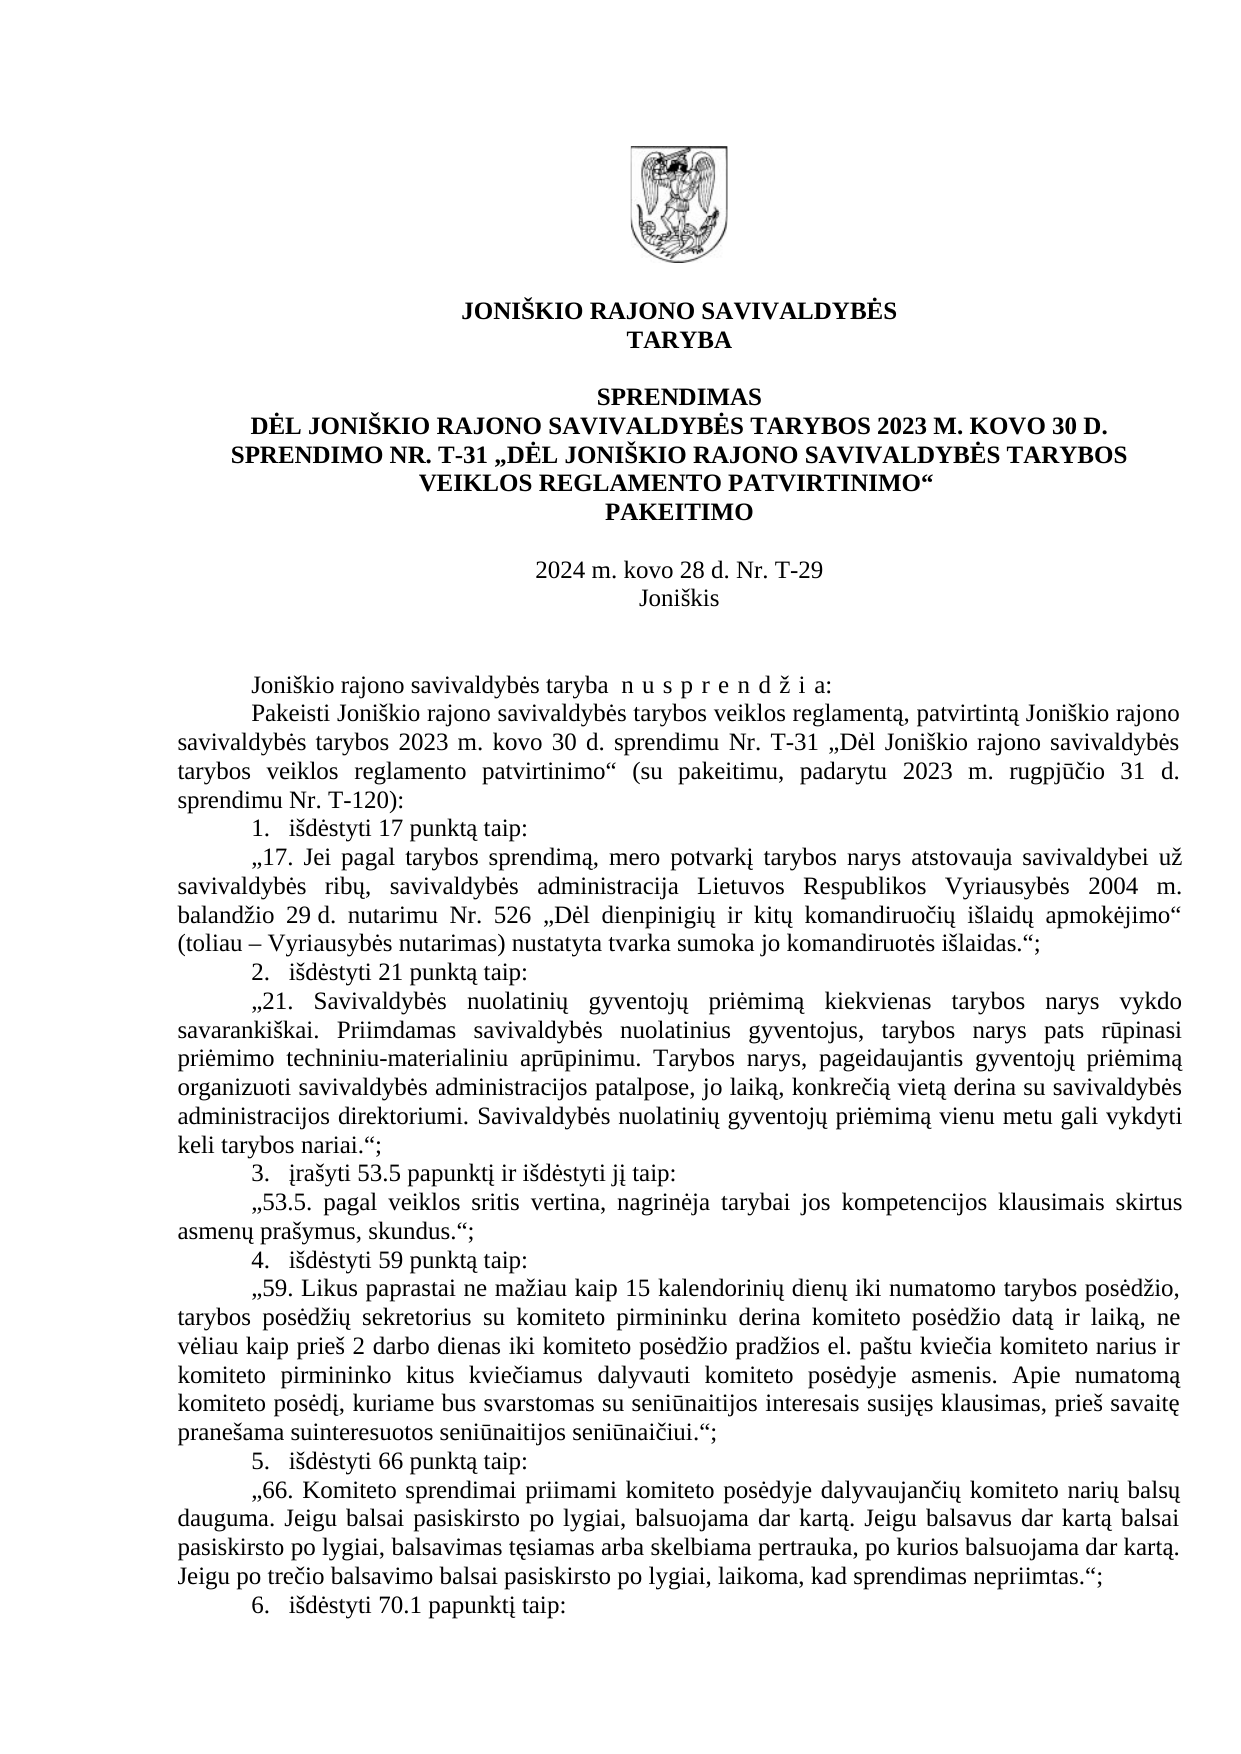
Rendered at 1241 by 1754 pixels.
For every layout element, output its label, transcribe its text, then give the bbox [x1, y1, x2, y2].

text Pakeisti Joniškio rajono savivaldybės tarybos veiklos reglamentą, patvirtintą Joniškio rajono savivaldybės tarybos 2023 m. kovo 30 d. sprendimu Nr. T-31 „Dėl Joniškio rajono savivaldybės tarybos veiklos reglamento patvirtinimo“ (su pakeitimu, padarytu 2023 m. rugpjūčio 31 d. sprendimu Nr. T-120): [177, 698, 1181, 813]
text „21. Savivaldybės nuolatinių gyventojų priėmimą kiekvienas tarybos narys vykdo savarankiškai. Priimdamas savivaldybės nuolatinius gyventojus, tarybos narys pats rūpinasi priėmimo techniniu-materialiniu aprūpinimu. Tarybos narys, pageidaujantis gyventojų priėmimą organizuoti savivaldybės administracijos patalpose, jo laiką, konkrečią vietą derina su savivaldybės administracijos direktoriumi. Savivaldybės nuolatinių gyventojų priėmimą vienu metu gali vykdyti keli tarybos nariai.“; [177, 986, 1183, 1158]
text 3. įrašyti 53.5 papunktį ir išdėstyti jį taip: [251, 1158, 1183, 1187]
text Joniškis [177, 583, 1181, 612]
text 2024 m. kovo 28 d. Nr. T-29 [177, 555, 1181, 583]
text „59. Likus paprastai ne mažiau kaip 15 kalendorinių dienų iki numatomo tarybos posėdžio, tarybos posėdžių sekretorius su komiteto pirmininku derina komiteto posėdžio datą ir laiką, ne vėliau kaip prieš 2 darbo dienas iki komiteto posėdžio pradžios el. paštu kviečia komiteto narius ir komiteto pirmininko kitus kviečiamus dalyvauti komiteto posėdyje asmenis. Apie numatomą komiteto posėdį, kuriame bus svarstomas su seniūnaitijos interesais susijęs klausimas, prieš savaitę pranešama suinteresuotos seniūnaitijos seniūnaičiui.“; [177, 1273, 1181, 1446]
text „66. Komiteto sprendimai priimami komiteto posėdyje dalyvaujančių komiteto narių balsų dauguma. Jeigu balsai pasiskirsto po lygiai, balsuojama dar kartą. Jeigu balsavus dar kartą balsai pasiskirsto po lygiai, balsavimas tęsiamas arba skelbiama pertrauka, po kurios balsuojama dar kartą. Jeigu po trečio balsavimo balsai pasiskirsto po lygiai, laikoma, kad sprendimas nepriimtas.“; [177, 1475, 1181, 1590]
text 1. išdėstyti 17 punktą taip: [251, 813, 1181, 842]
text DĖL JONIŠKIO RAJONO SAVIVALDYBĖS TARYBOS 2023 M. KOVO 30 D. SPRENDIMO NR. T-31 „DĖL JONIŠKIO RAJONO SAVIVALDYBĖS TARYBOS VEIKLOS REGLAMENTO PATVIRTINIMO“ [177, 411, 1181, 497]
text Joniškio rajono savivaldybės taryba nusprendžia: [177, 670, 1181, 698]
text „53.5. pagal veiklos sritis vertina, nagrinėja tarybai jos kompetencijos klausimais skirtus asmenų prašymus, skundus.“; [177, 1187, 1183, 1245]
text SPRENDIMAS [177, 382, 1181, 411]
text 6. išdėstyti 70.1 papunktį taip: [251, 1590, 1183, 1618]
text „17. Jei pagal tarybos sprendimą, mero potvarkį tarybos narys atstovauja savivaldybei už savivaldybės ribų, savivaldybės administracija Lietuvos Respublikos Vyriausybės 2004 m. balandžio 29 d. nutarimu Nr. 526 „Dėl dienpinigių ir kitų komandiruočių išlaidų apmokėjimo“ (toliau – Vyriausybės nutarimas) nustatyta tvarka sumoka jo komandiruotės išlaidas.“; [177, 842, 1183, 957]
text PAKEITIMO [177, 497, 1181, 526]
text 5. išdėstyti 66 punktą taip: [251, 1446, 1183, 1475]
text 2. išdėstyti 21 punktą taip: [251, 957, 1183, 986]
text Joniškio rajono savivaldybės TARYBA [177, 296, 1181, 353]
text 4. išdėstyti 59 punktą taip: [251, 1245, 1183, 1273]
